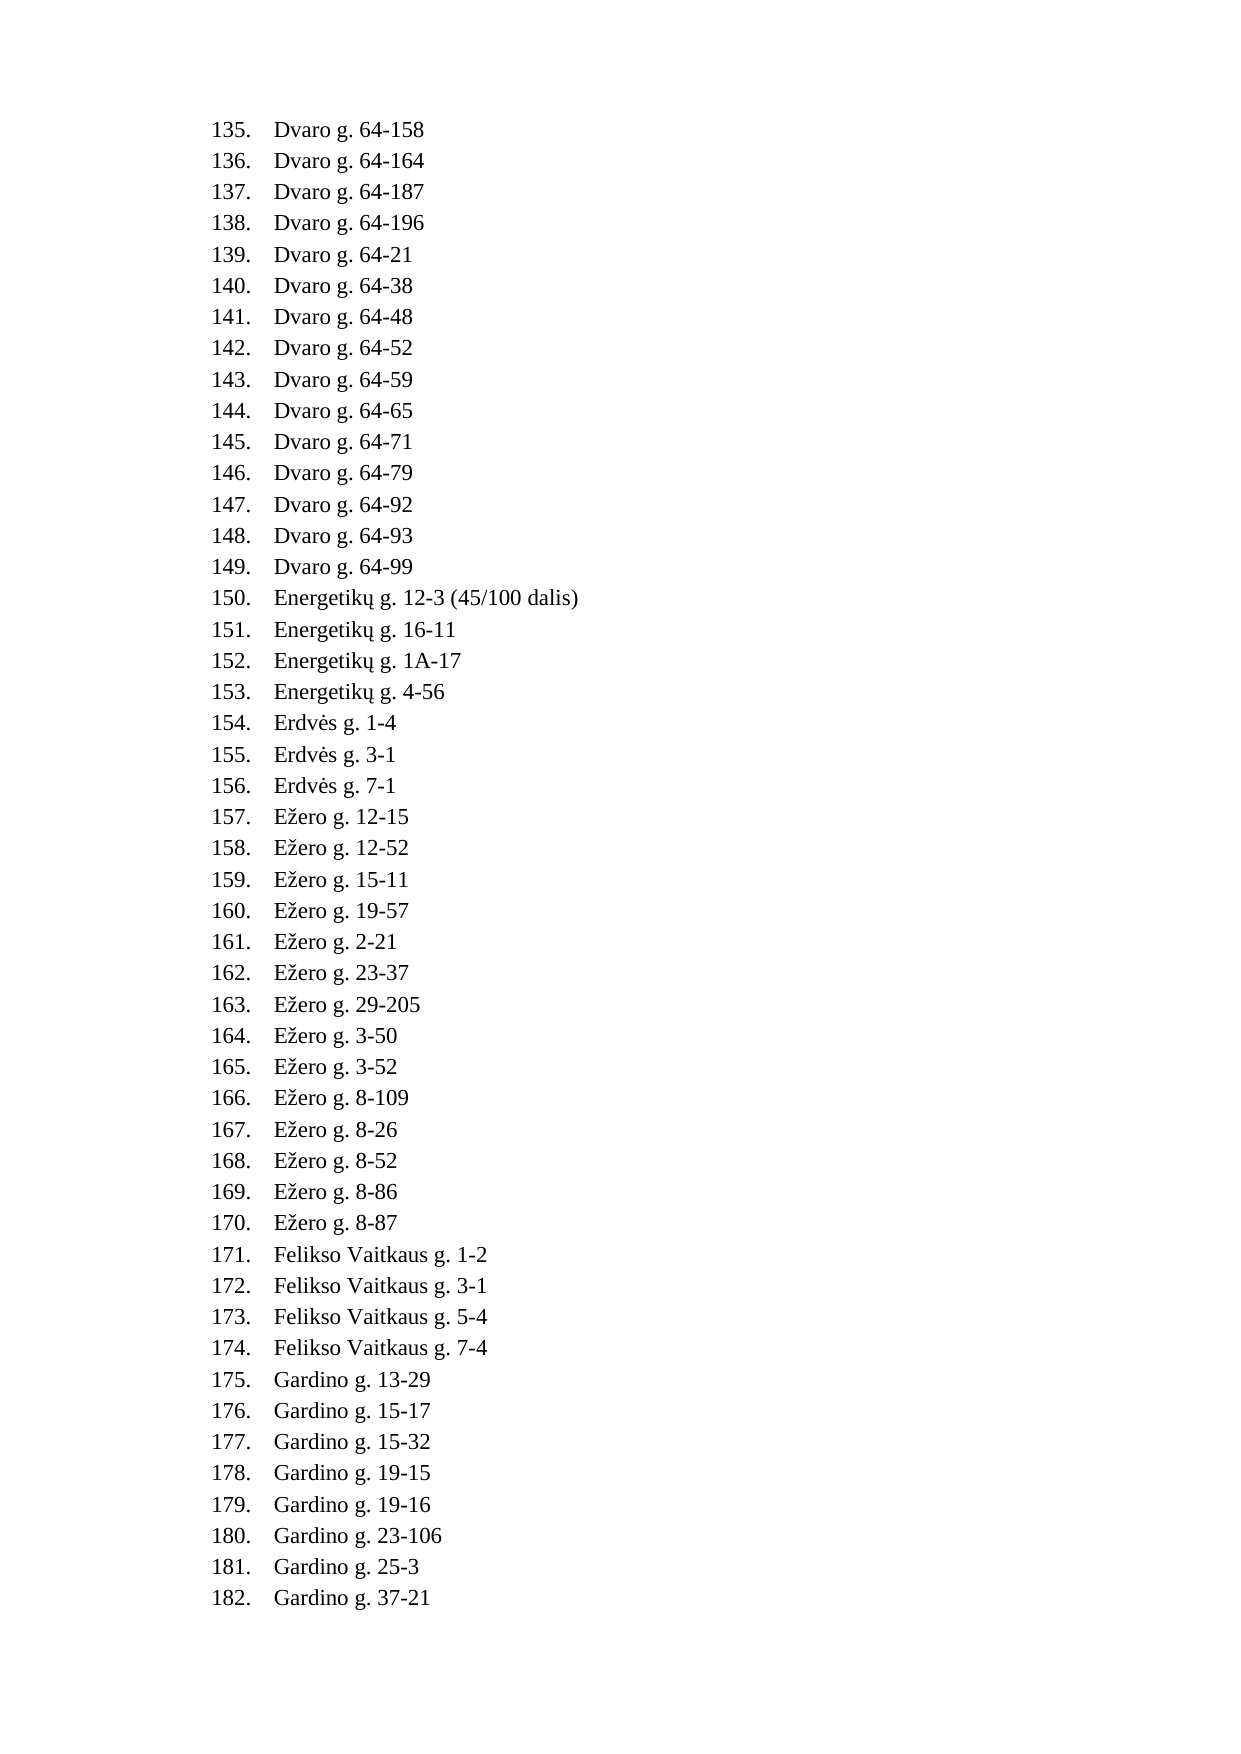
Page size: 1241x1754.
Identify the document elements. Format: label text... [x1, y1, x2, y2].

table_cell 177. [200, 1423, 262, 1454]
table_cell Energetikų g. 1A-17 [262, 642, 738, 673]
table_cell Gardino g. 23-106 [262, 1517, 738, 1548]
table_cell Ežero g. 3-50 [262, 1017, 738, 1048]
table_cell 143. [200, 361, 262, 392]
table_cell 166. [200, 1080, 262, 1111]
table_cell 150. [200, 580, 262, 611]
table_cell Ežero g. 8-109 [262, 1080, 738, 1111]
table_header [750, 111, 1161, 1611]
table_cell Ežero g. 29-205 [262, 986, 738, 1017]
table_cell Gardino g. 13-29 [262, 1361, 738, 1392]
table_cell Gardino g. 37-21 [262, 1580, 738, 1611]
table_cell 174. [200, 1330, 262, 1361]
table_cell Dvaro g. 64-158 [262, 111, 738, 142]
table_cell Ežero g. 8-26 [262, 1111, 738, 1142]
table_cell 152. [200, 642, 262, 673]
table_cell 137. [200, 173, 262, 204]
table_header [189, 111, 750, 1611]
table_cell Dvaro g. 64-79 [262, 455, 738, 486]
table_cell 168. [200, 1142, 262, 1173]
table_cell Dvaro g. 64-71 [262, 423, 738, 454]
table_cell Dvaro g. 64-187 [262, 173, 738, 204]
table_cell Dvaro g. 64-99 [262, 548, 738, 579]
table_cell Gardino g. 15-32 [262, 1423, 738, 1454]
table_cell Gardino g. 19-15 [262, 1455, 738, 1486]
table_cell 140. [200, 267, 262, 298]
table_cell Energetikų g. 4-56 [262, 673, 738, 704]
table_cell 180. [200, 1517, 262, 1548]
table_cell Felikso Vaitkaus g. 7-4 [262, 1330, 738, 1361]
table_cell Dvaro g. 64-21 [262, 236, 738, 267]
table_cell Ežero g. 2-21 [262, 923, 738, 954]
table_cell Energetikų g. 16-11 [262, 611, 738, 642]
table_cell Dvaro g. 64-92 [262, 486, 738, 517]
table_cell 135. [200, 111, 262, 142]
table_cell 176. [200, 1392, 262, 1423]
table_cell Dvaro g. 64-65 [262, 392, 738, 423]
table_cell 138. [200, 205, 262, 236]
table_cell 156. [200, 767, 262, 798]
table_cell Ežero g. 19-57 [262, 892, 738, 923]
table_cell Ežero g. 12-52 [262, 830, 738, 861]
table_cell 165. [200, 1048, 262, 1079]
table_cell 141. [200, 298, 262, 329]
table_cell 159. [200, 861, 262, 892]
table_cell 162. [200, 955, 262, 986]
table_cell Dvaro g. 64-38 [262, 267, 738, 298]
table_cell 160. [200, 892, 262, 923]
table_cell 139. [200, 236, 262, 267]
table_cell 149. [200, 548, 262, 579]
table_cell 155. [200, 736, 262, 767]
table_cell Energetikų g. 12-3 (45/100 dalis) [262, 580, 738, 611]
table_cell Dvaro g. 64-93 [262, 517, 738, 548]
table_cell Felikso Vaitkaus g. 1-2 [262, 1236, 738, 1267]
table_cell 182. [200, 1580, 262, 1611]
table_cell Felikso Vaitkaus g. 3-1 [262, 1267, 738, 1298]
table_cell 169. [200, 1173, 262, 1204]
table_cell Ežero g. 15-11 [262, 861, 738, 892]
table_cell Gardino g. 19-16 [262, 1486, 738, 1517]
table_cell 153. [200, 673, 262, 704]
table_cell Dvaro g. 64-196 [262, 205, 738, 236]
table_cell Ežero g. 8-52 [262, 1142, 738, 1173]
table_cell 167. [200, 1111, 262, 1142]
table_cell 175. [200, 1361, 262, 1392]
table_cell Gardino g. 25-3 [262, 1548, 738, 1579]
table_cell 163. [200, 986, 262, 1017]
table_cell Ežero g. 8-87 [262, 1205, 738, 1236]
table_cell 142. [200, 330, 262, 361]
table_cell Ežero g. 3-52 [262, 1048, 738, 1079]
table_cell Dvaro g. 64-164 [262, 142, 738, 173]
table_cell 172. [200, 1267, 262, 1298]
table_cell 147. [200, 486, 262, 517]
table_cell 161. [200, 923, 262, 954]
table_cell Dvaro g. 64-48 [262, 298, 738, 329]
table_cell 145. [200, 423, 262, 454]
table_cell Erdvės g. 1-4 [262, 705, 738, 736]
table_cell 181. [200, 1548, 262, 1579]
table_cell 146. [200, 455, 262, 486]
table_cell 164. [200, 1017, 262, 1048]
table_cell Dvaro g. 64-52 [262, 330, 738, 361]
table_cell 154. [200, 705, 262, 736]
table_cell 136. [200, 142, 262, 173]
table_cell Ežero g. 23-37 [262, 955, 738, 986]
table_cell 144. [200, 392, 262, 423]
table_cell 151. [200, 611, 262, 642]
table_cell Gardino g. 15-17 [262, 1392, 738, 1423]
table_cell 179. [200, 1486, 262, 1517]
table_cell 170. [200, 1205, 262, 1236]
table_cell 157. [200, 798, 262, 829]
table_cell 178. [200, 1455, 262, 1486]
table_cell 171. [200, 1236, 262, 1267]
table_cell 148. [200, 517, 262, 548]
table_cell Erdvės g. 7-1 [262, 767, 738, 798]
table_cell Dvaro g. 64-59 [262, 361, 738, 392]
table_cell 158. [200, 830, 262, 861]
table_cell 173. [200, 1298, 262, 1329]
table_cell Ežero g. 8-86 [262, 1173, 738, 1204]
table_cell Erdvės g. 3-1 [262, 736, 738, 767]
table_cell Ežero g. 12-15 [262, 798, 738, 829]
table_cell Felikso Vaitkaus g. 5-4 [262, 1298, 738, 1329]
